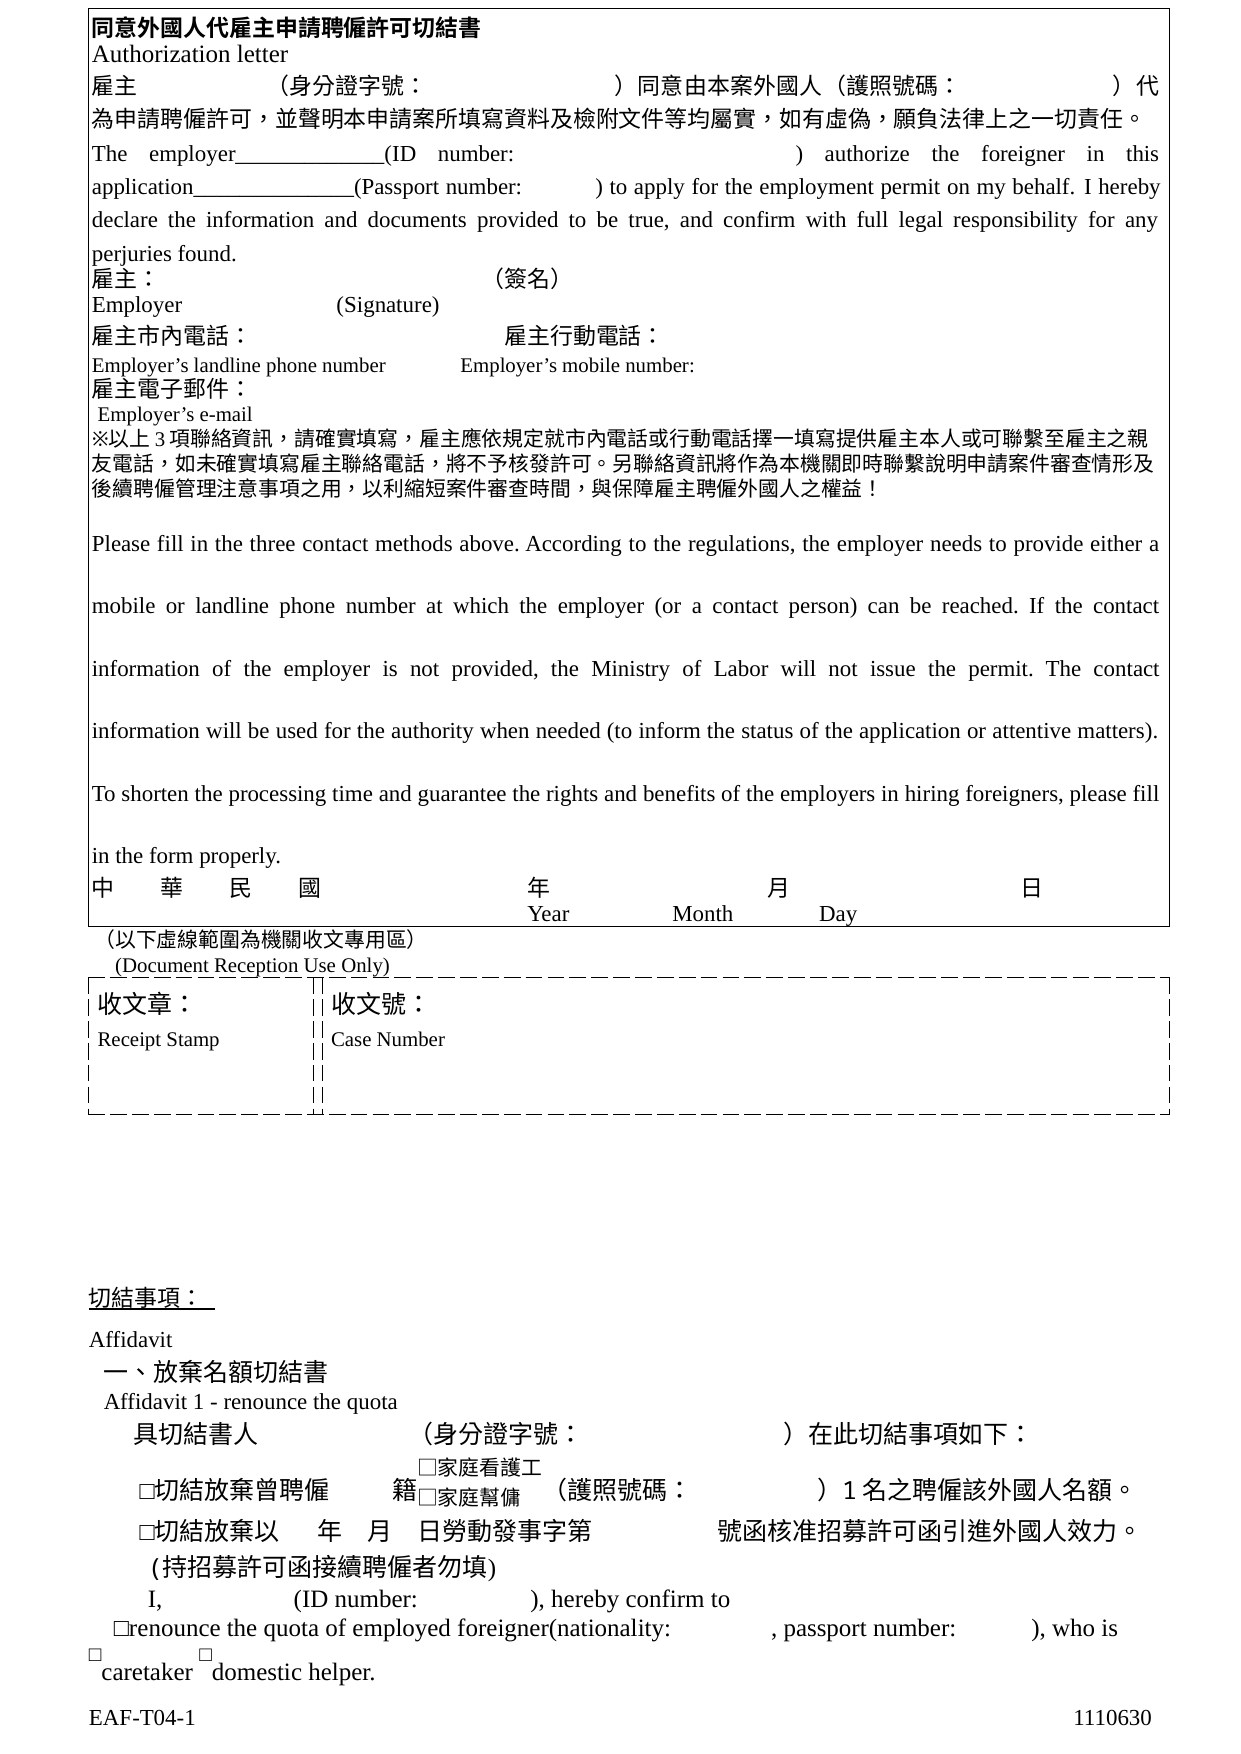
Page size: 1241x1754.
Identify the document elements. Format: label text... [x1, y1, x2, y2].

text 一、放棄名額切結書 [103, 1352, 1152, 1388]
table_cell （以下虛線範圍為機關收文專用區） (Document Reception Use Only) [89, 927, 1169, 977]
table_cell 收文號： Case Number [322, 977, 1169, 1114]
table_cell [313, 978, 322, 1114]
table_cell 收文章： Receipt Stamp [89, 977, 313, 1114]
text 具切結書人 （身分證字號： ）在此切結事項如下： [103, 1415, 1152, 1451]
text Affidavit [89, 1313, 1152, 1352]
text 切結事項： [89, 1273, 1152, 1313]
text □切結放棄曾聘僱 籍□家庭看護工□家庭幫傭（護照號碼： ）1名之聘僱該外國人名額。 [94, 1451, 1152, 1511]
text I, (ID number: ), hereby confirm to [148, 1584, 1146, 1613]
text □renounce the quota of employed foreigner(nationality: , passport number: ), who is □caretaker □domestic helper. [89, 1613, 1146, 1689]
text Affidavit 1 - renounce the quota [103, 1388, 1152, 1415]
text (持招募許可函接續聘僱者勿填) [148, 1548, 1146, 1584]
text □切結放棄以 年 月 日勞動發事字第 號函核准招募許可函引進外國人效力。 [94, 1511, 1152, 1548]
table_cell 同意外國人代雇主申請聘僱許可切結書 Authorization letter 雇主 （身分證字號： ）同意由本案外國人（護照號碼： ）代為申請聘僱許可，並聲明本申請案所填寫資料及檢附文件等均屬實，如有虛偽，願負法律上之一切責任。 The employer_____________(ID number: ) authorize the foreigner in this application______________(Passport number: ) to apply for the employment permit on my behalf. I hereby declare the information and documents provided to be true, and confirm with full legal responsibility for any perjuries found. 雇主： （簽名） Employer (Signature) 雇主市內電話： 雇主行動電話： Employer’s landline phone number Employer’s mobile number: 雇主電子郵件： Employer’s e-mail ※以上3項聯絡資訊，請確實填寫，雇主應依規定就市內電話或行動電話擇一填寫提供雇主本人或可聯繫至雇主之親友電話，如未確實填寫雇主聯絡電話，將不予核發許可。另聯絡資訊將作為本機關即時聯繫說明申請案件審查情形及後續聘僱管理注意事項之用，以利縮短案件審查時間，與保障雇主聘僱外國人之權益！ Please fill in the three contact methods above. According to the regulations, the employer needs to provide either a mobile or landline phone number at which the employer (or a contact person) can be reached. If the contact information of the employer is not provided, the Ministry of Labor will not issue the permit. The contact information will be used for the authority when needed (to inform the status of the application or attentive matters). To shorten the processing time and guarantee the rights and benefits of the employers in hiring foreigners, please fill in the form properly. 中 華 民 國 年 月 日 Year Month Day [89, 9, 1169, 926]
